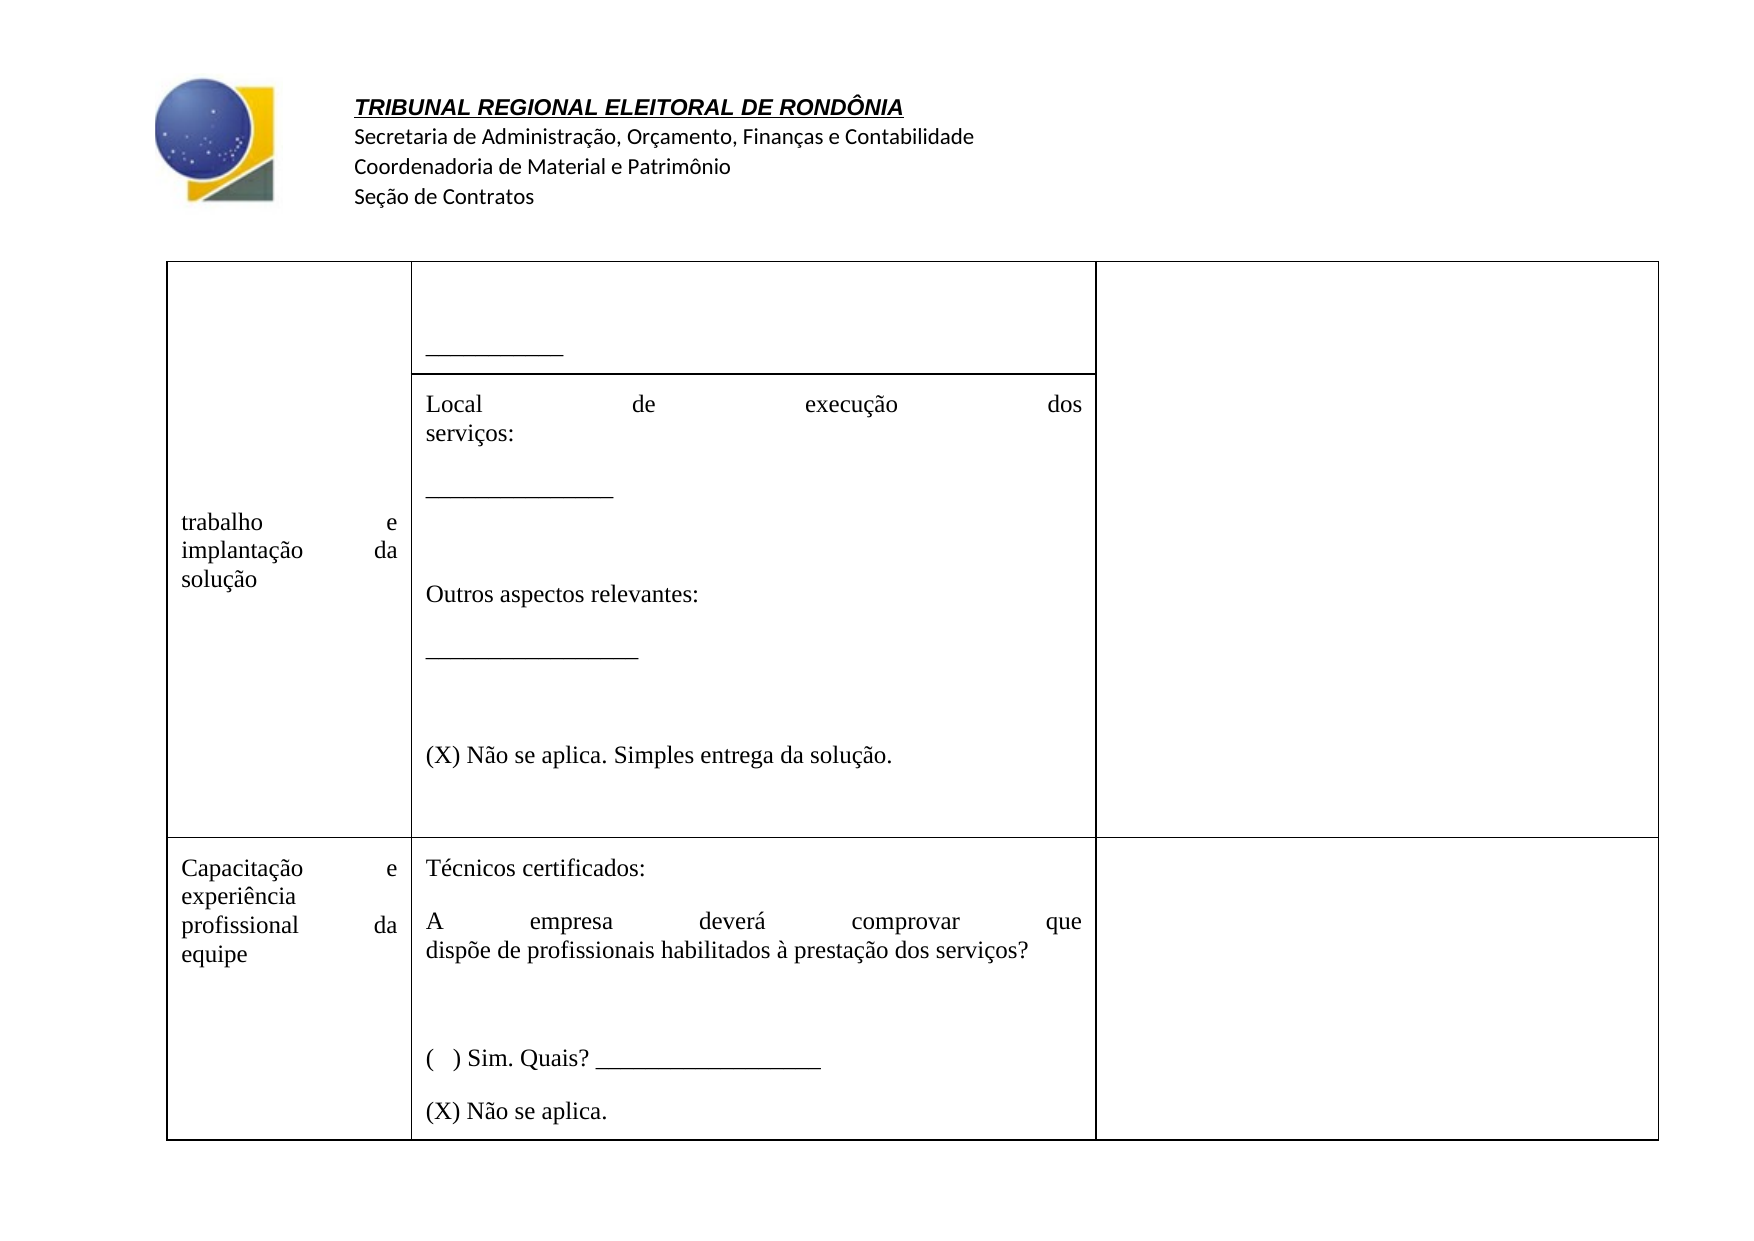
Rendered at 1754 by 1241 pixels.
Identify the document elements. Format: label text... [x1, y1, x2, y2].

table_cell ___________ [412, 262, 1095, 373]
table_cell Capacitação e experiência profissional da equipe [168, 838, 411, 1139]
table_cell [1097, 838, 1658, 1139]
table_cell Local de execução dos serviços: _______________ Outros aspectos relevantes: _________________ (X) Não se aplica. Simples entrega da solução. [412, 375, 1095, 837]
table_cell trabalho e implantação da solução [168, 262, 411, 837]
table_cell [1097, 262, 1658, 837]
table_cell Técnicos certificados: A empresa deverá comprovar que dispõe de profissionais habilitados à prestação dos serviços? ( ) Sim. Quais? __________________ (X) Não se aplica. [412, 838, 1095, 1139]
